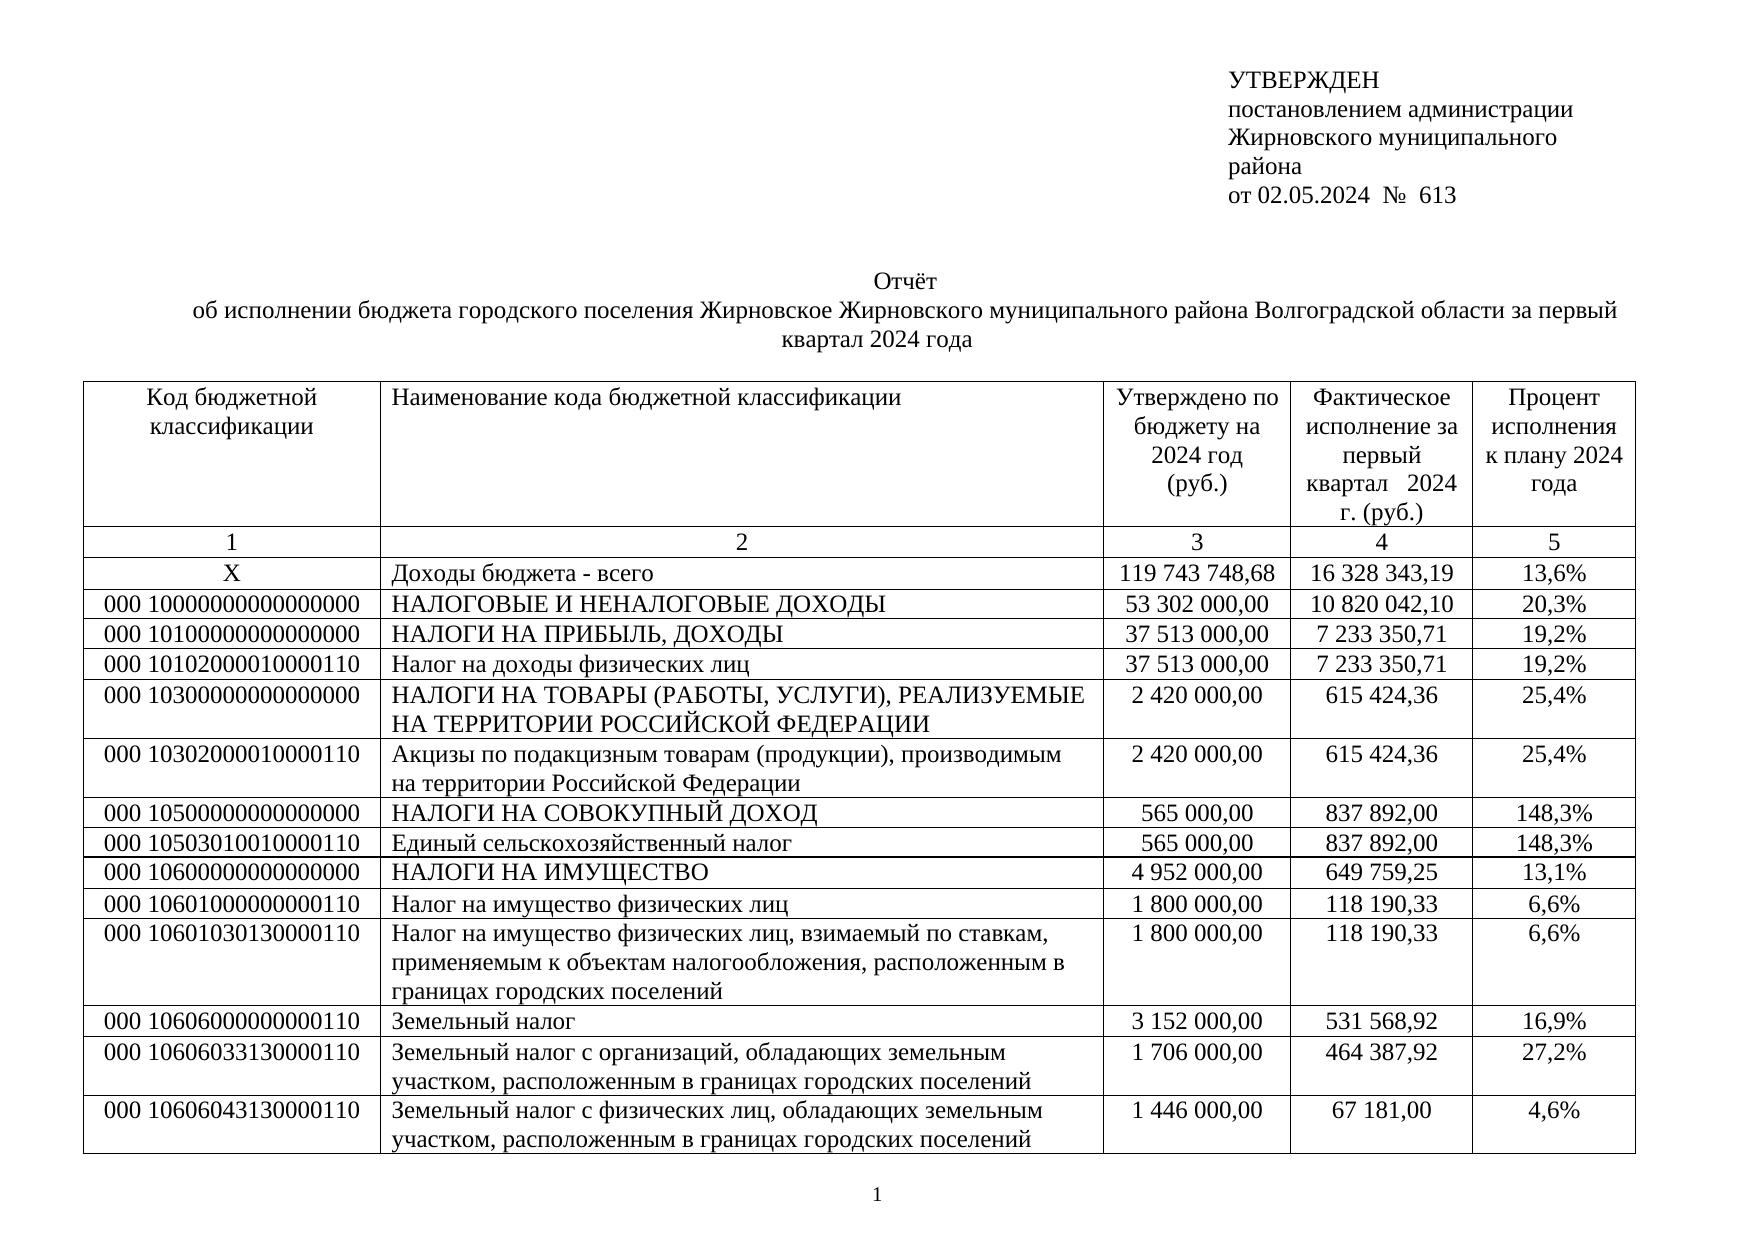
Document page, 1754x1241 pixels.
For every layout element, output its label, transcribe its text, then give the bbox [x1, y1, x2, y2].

table_cell 19,2% [1473, 649, 1635, 679]
table_cell 5 [1473, 527, 1635, 557]
table_cell 119 743 748,68 [1104, 558, 1290, 588]
table_cell Земельный налог с физических лиц, обладающих земельным участком, расположенным в границах городских поселений [381, 1096, 1103, 1153]
table_cell 000 10503010010000110 [84, 828, 380, 856]
table_cell 615 424,36 [1291, 680, 1472, 738]
table_cell 000 10100000000000000 [84, 619, 380, 648]
table_cell НАЛОГОВЫЕ И НЕНАЛОГОВЫЕ ДОХОДЫ [381, 590, 1103, 618]
table_cell 464 387,92 [1291, 1037, 1472, 1094]
table_cell 13,1% [1473, 858, 1635, 888]
table_cell 10 820 042,10 [1291, 590, 1472, 618]
table_cell Налог на доходы физических лиц [381, 649, 1103, 679]
table_cell 67 181,00 [1291, 1096, 1472, 1153]
table_cell 565 000,00 [1104, 798, 1290, 827]
table_cell 16,9% [1473, 1006, 1635, 1036]
table_cell НАЛОГИ НА ТОВАРЫ (РАБОТЫ, УСЛУГИ), РЕАЛИЗУЕМЫЕ НА ТЕРРИТОРИИ РОССИЙСКОЙ ФЕДЕРАЦИИ [381, 680, 1103, 738]
table_cell Единый сельскохозяйственный налог [381, 828, 1103, 856]
table_cell 000 10302000010000110 [84, 739, 380, 797]
table_cell 565 000,00 [1104, 828, 1290, 856]
table_cell 649 759,25 [1291, 858, 1472, 888]
table_cell 118 190,33 [1291, 889, 1472, 917]
table_cell 37 513 000,00 [1104, 649, 1290, 679]
table_cell НАЛОГИ НА СОВОКУПНЫЙ ДОХОД [381, 798, 1103, 827]
table_header УТВЕРЖДЕН постановлением администрации Жирновского муниципального района от 02.05.2024 № 613 [1217, 65, 1615, 266]
table_cell Налог на имущество физических лиц [381, 889, 1103, 917]
table_cell 25,4% [1473, 739, 1635, 797]
table_cell 19,2% [1473, 619, 1635, 648]
table_cell 1 446 000,00 [1104, 1096, 1290, 1153]
table_cell 1 800 000,00 [1104, 889, 1290, 917]
table_cell 2 [381, 527, 1103, 557]
table_cell 20,3% [1473, 590, 1635, 618]
table_cell 25,4% [1473, 680, 1635, 738]
table_header [83, 65, 1217, 266]
subtitle об исполнении бюджета городского поселения Жирновское Жирновского муниципального района Волгоградской области за первый квартал 2024 года [94, 295, 1659, 352]
table_cell 1 800 000,00 [1104, 919, 1290, 1005]
table_header Код бюджетной классификации [84, 382, 380, 526]
table_cell 13,6% [1473, 558, 1635, 588]
table_cell 4 [1291, 527, 1472, 557]
table_header Фактическое исполнение за первый квартал 2024 г. (руб.) [1291, 382, 1472, 526]
subtitle Отчёт [94, 266, 1659, 295]
table_cell 148,3% [1473, 798, 1635, 827]
table_cell 000 10102000010000110 [84, 649, 380, 679]
table_header Процент исполнения к плану 2024 года [1473, 382, 1635, 526]
table_cell 837 892,00 [1291, 798, 1472, 827]
table_cell 531 568,92 [1291, 1006, 1472, 1036]
table_cell 000 10606033130000110 [84, 1037, 380, 1094]
table_cell 000 10300000000000000 [84, 680, 380, 738]
table_cell 118 190,33 [1291, 919, 1472, 1005]
table_cell X [84, 558, 380, 588]
table_cell 16 328 343,19 [1291, 558, 1472, 588]
table_cell НАЛОГИ НА ИМУЩЕСТВО [381, 858, 1103, 888]
table_cell 000 10606043130000110 [84, 1096, 380, 1153]
table_cell 148,3% [1473, 828, 1635, 856]
table_cell 837 892,00 [1291, 828, 1472, 856]
table_cell 000 10500000000000000 [84, 798, 380, 827]
table_cell 37 513 000,00 [1104, 619, 1290, 648]
table_cell 000 10601030130000110 [84, 919, 380, 1005]
table_cell 1 706 000,00 [1104, 1037, 1290, 1094]
table_header Наименование кода бюджетной классификации [381, 382, 1103, 526]
table_cell Земельный налог [381, 1006, 1103, 1036]
table_cell 53 302 000,00 [1104, 590, 1290, 618]
table_cell 000 10601000000000110 [84, 889, 380, 917]
table_header Утверждено по бюджету на 2024 год (руб.) [1104, 382, 1290, 526]
table_cell 6,6% [1473, 889, 1635, 917]
table_cell 2 420 000,00 [1104, 739, 1290, 797]
table_cell 615 424,36 [1291, 739, 1472, 797]
table_cell Доходы бюджета - всего [381, 558, 1103, 588]
table_cell 000 10600000000000000 [84, 858, 380, 888]
table_cell 3 [1104, 527, 1290, 557]
table_cell 4,6% [1473, 1096, 1635, 1153]
table_cell 4 952 000,00 [1104, 858, 1290, 888]
table_cell 27,2% [1473, 1037, 1635, 1094]
table_cell 3 152 000,00 [1104, 1006, 1290, 1036]
table_cell 7 233 350,71 [1291, 619, 1472, 648]
table_cell 7 233 350,71 [1291, 649, 1472, 679]
table_cell Земельный налог с организаций, обладающих земельным участком, расположенным в границах городских поселений [381, 1037, 1103, 1094]
table_cell 6,6% [1473, 919, 1635, 1005]
table_cell НАЛОГИ НА ПРИБЫЛЬ, ДОХОДЫ [381, 619, 1103, 648]
table_cell 1 [84, 527, 380, 557]
table_cell 2 420 000,00 [1104, 680, 1290, 738]
table_cell 000 10606000000000110 [84, 1006, 380, 1036]
table_cell Акцизы по подакцизным товарам (продукции), производимым на территории Российской Федерации [381, 739, 1103, 797]
table_cell Налог на имущество физических лиц, взимаемый по ставкам, применяемым к объектам налогообложения, расположенным в границах городских поселений [381, 919, 1103, 1005]
table_cell 000 10000000000000000 [84, 590, 380, 618]
